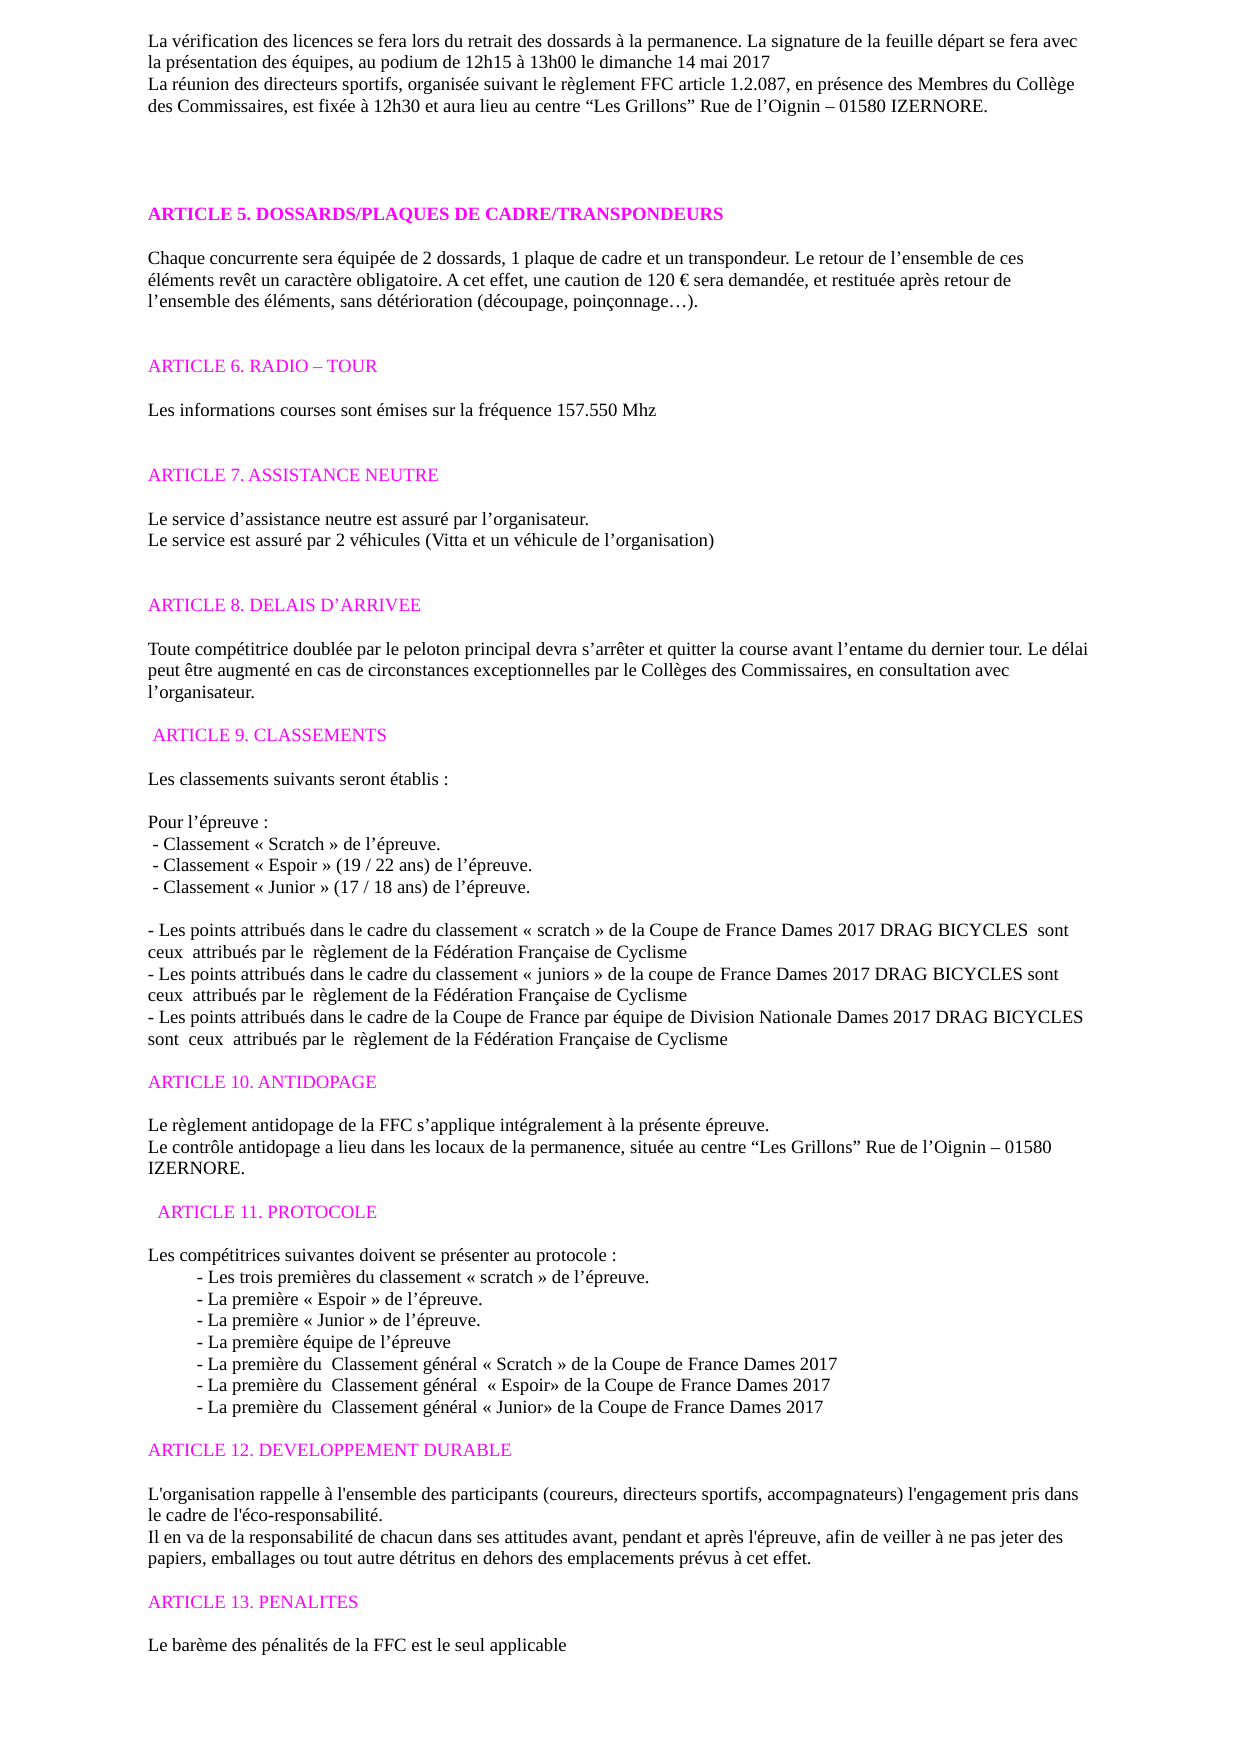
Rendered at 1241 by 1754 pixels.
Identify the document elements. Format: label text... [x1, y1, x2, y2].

text L'organisation rappelle à l'ensemble des participants (coureurs, directeurs sportifs, accompagnateurs) l'engagement pris dans le cadre de l'éco-responsabilité. [148, 1461, 1093, 1526]
text ARTICLE 5. DOSSARDS/PLAQUES DE CADRE/TRANSPONDEURS [148, 203, 1093, 225]
text ARTICLE 12. DEVELOPPEMENT DURABLE [148, 1439, 1093, 1461]
text Le service d’assistance neutre est assuré par l’organisateur. Le service est assuré par 2 véhicules (Vitta et un véhicule de l’organisation) [148, 507, 1093, 551]
text Les classements suivants seront établis : [148, 768, 1093, 789]
text Les informations courses sont émises sur la fréquence 157.550 Mhz [148, 399, 1093, 420]
text ARTICLE 9. CLASSEMENTS [148, 724, 1093, 746]
text ARTICLE 11. PROTOCOLE [148, 1201, 1093, 1222]
text Toute compétitrice doublée par le peloton principal devra s’arrêter et quitter la course avant l’entame du dernier tour. Le délai peut être augmenté en cas de circonstances exceptionnelles par le Collèges des Commissaires, en consultation avec l’organisateur. [148, 638, 1093, 724]
text ARTICLE 13. PENALITES [148, 1591, 1093, 1612]
text - La première équipe de l’épreuve - La première du Classement général « Scratch » de la Coupe de France Dames 2017 - La première du Classement général « Espoir» de la Coupe de France Dames 2017 - La première du Classement général « Junior» de la Coupe de France Dames 2017 [192, 1331, 1093, 1417]
text - Les points attribués dans le cadre de la Coupe de France par équipe de Division Nationale Dames 2017 DRAG BICYCLES sont ceux attribués par le règlement de la Fédération Française de Cyclisme [148, 1006, 1093, 1049]
text - Les trois premières du classement « scratch » de l’épreuve. - La première « Espoir » de l’épreuve. - La première « Junior » de l’épreuve. [192, 1266, 1093, 1331]
text La réunion des directeurs sportifs, organisée suivant le règlement FFC article 1.2.087, en présence des Membres du Collège des Commissaires, est fixée à 12h30 et aura lieu au centre “Les Grillons” Rue de l’Oignin – 01580 IZERNORE. [148, 73, 1093, 116]
text Pour l’épreuve : - Classement « Scratch » de l’épreuve. - Classement « Espoir » (19 / 22 ans) de l’épreuve. - Classement « Junior » (17 / 18 ans) de l’épreuve. [148, 811, 1093, 897]
text La vérification des licences se fera lors du retrait des dossards à la permanence. La signature de la feuille départ se fera avec la présentation des équipes, au podium de 12h15 à 13h00 le dimanche 14 mai 2017 [148, 29, 1093, 73]
text ARTICLE 6. RADIO – TOUR [148, 355, 1093, 377]
text Il en va de la responsabilité de chacun dans ses attitudes avant, pendant et après l'épreuve, afin de veiller à ne pas jeter des papiers, emballages ou tout autre détritus en dehors des emplacements prévus à cet effet. [148, 1526, 1093, 1569]
text Les compétitrices suivantes doivent se présenter au protocole : [148, 1223, 1093, 1266]
text Le règlement antidopage de la FFC s’applique intégralement à la présente épreuve. Le contrôle antidopage a lieu dans les locaux de la permanence, située au centre “Les Grillons” Rue de l’Oignin – 01580 IZERNORE. [148, 1093, 1093, 1179]
text - Les points attribués dans le cadre du classement « juniors » de la coupe de France Dames 2017 DRAG BICYCLES sont ceux attribués par le règlement de la Fédération Française de Cyclisme [148, 963, 1093, 1006]
text Le barème des pénalités de la FFC est le seul applicable [148, 1613, 1093, 1656]
text ARTICLE 10. ANTIDOPAGE [148, 1049, 1093, 1092]
text ARTICLE 7. ASSISTANCE NEUTRE [148, 442, 1093, 486]
text ARTICLE 8. DELAIS D’ARRIVEE [148, 594, 1093, 616]
text - Les points attribués dans le cadre du classement « scratch » de la Coupe de France Dames 2017 DRAG BICYCLES sont ceux attribués par le règlement de la Fédération Française de Cyclisme [148, 898, 1093, 962]
text Chaque concurrente sera équipée de 2 dossards, 1 plaque de cadre et un transpondeur. Le retour de l’ensemble de ces éléments revêt un caractère obligatoire. A cet effet, une caution de 120 € sera demandée, et restituée après retour de l’ensemble des éléments, sans détérioration (découpage, poinçonnage…). [148, 247, 1093, 312]
